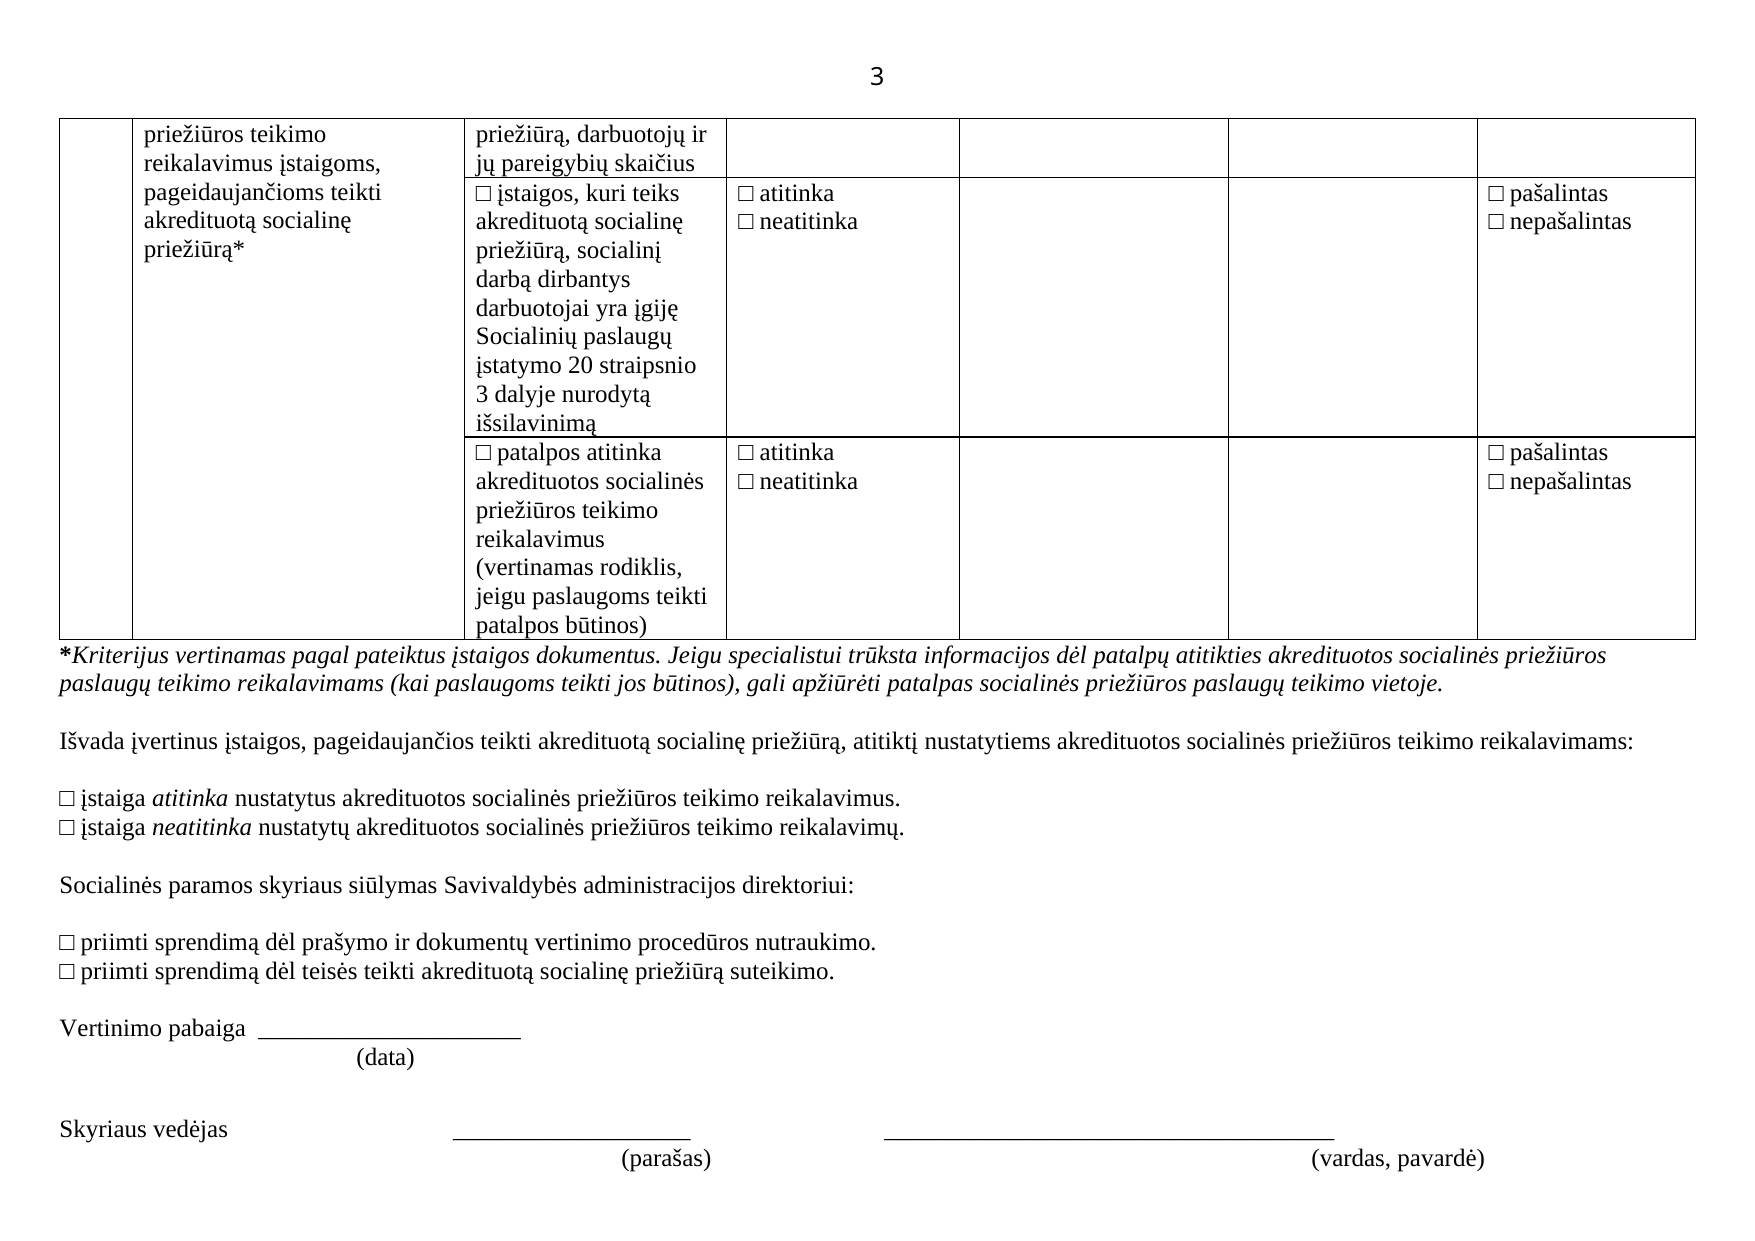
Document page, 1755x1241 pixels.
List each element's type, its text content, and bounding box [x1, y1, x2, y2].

table_cell priežiūrą, darbuotojų ir jų pareigybių skaičius [465, 119, 726, 177]
table_cell [960, 178, 1228, 436]
table_cell □ atitinka □ neatitinka [727, 178, 959, 436]
text (parašas) (vardas, pavardė) [59, 1143, 1695, 1172]
table_cell [1229, 119, 1477, 177]
text Išvada įvertinus įstaigos, pageidaujančios teikti akredituotą socialinę priežiūrą, atitiktį nustatytiems akredituotos socialinės priežiūros teikimo reikalavimams: [59, 726, 1695, 755]
text (data) [59, 1042, 1695, 1071]
text □ įstaiga neatitinka nustatytų akredituotos socialinės priežiūros teikimo reikalavimų. [59, 812, 1695, 841]
table_cell [960, 119, 1228, 177]
table_cell [1478, 119, 1695, 177]
text □ priimti sprendimą dėl prašymo ir dokumentų vertinimo procedūros nutraukimo. [59, 927, 1695, 956]
text Socialinės paramos skyriaus siūlymas Savivaldybės administracijos direktoriui: [59, 870, 1695, 898]
text *Kriterijus vertinamas pagal pateiktus įstaigos dokumentus. Jeigu specialistui trūksta informacijos dėl patalpų atitikties akredituotos socialinės priežiūros paslaugų teikimo reikalavimams (kai paslaugoms teikti jos būtinos), gali apžiūrėti patalpas socialinės priežiūros paslaugų teikimo vietoje. [59, 640, 1695, 697]
table_cell □ įstaigos, kuri teiks akredituotą socialinę priežiūrą, socialinį darbą dirbantys darbuotojai yra įgiję Socialinių paslaugų įstatymo 20 straipsnio 3 dalyje nurodytą išsilavinimą [465, 178, 726, 436]
table_cell □ pašalintas □ nepašalintas [1478, 438, 1695, 639]
table_cell [1229, 438, 1477, 639]
table_cell priežiūros teikimo reikalavimus įstaigoms, pageidaujančioms teikti akredituotą socialinę priežiūrą* [133, 119, 464, 639]
text □ įstaiga atitinka nustatytus akredituotos socialinės priežiūros teikimo reikalavimus. [59, 783, 1695, 812]
table_cell □ atitinka □ neatitinka [727, 438, 959, 639]
text Skyriaus vedėjas ___________________ ____________________________________ [59, 1114, 1695, 1143]
table_cell [1229, 178, 1477, 436]
table_cell [60, 119, 132, 639]
table_cell [727, 119, 959, 177]
table_cell □ pašalintas □ nepašalintas [1478, 178, 1695, 436]
table_cell □ patalpos atitinka akredituotos socialinės priežiūros teikimo reikalavimus (vertinamas rodiklis, jeigu paslaugoms teikti patalpos būtinos) [465, 438, 726, 639]
table_cell [960, 438, 1228, 639]
text □ priimti sprendimą dėl teisės teikti akredituotą socialinę priežiūrą suteikimo. [59, 956, 1695, 985]
text Vertinimo pabaiga _____________________ [59, 1013, 1695, 1042]
